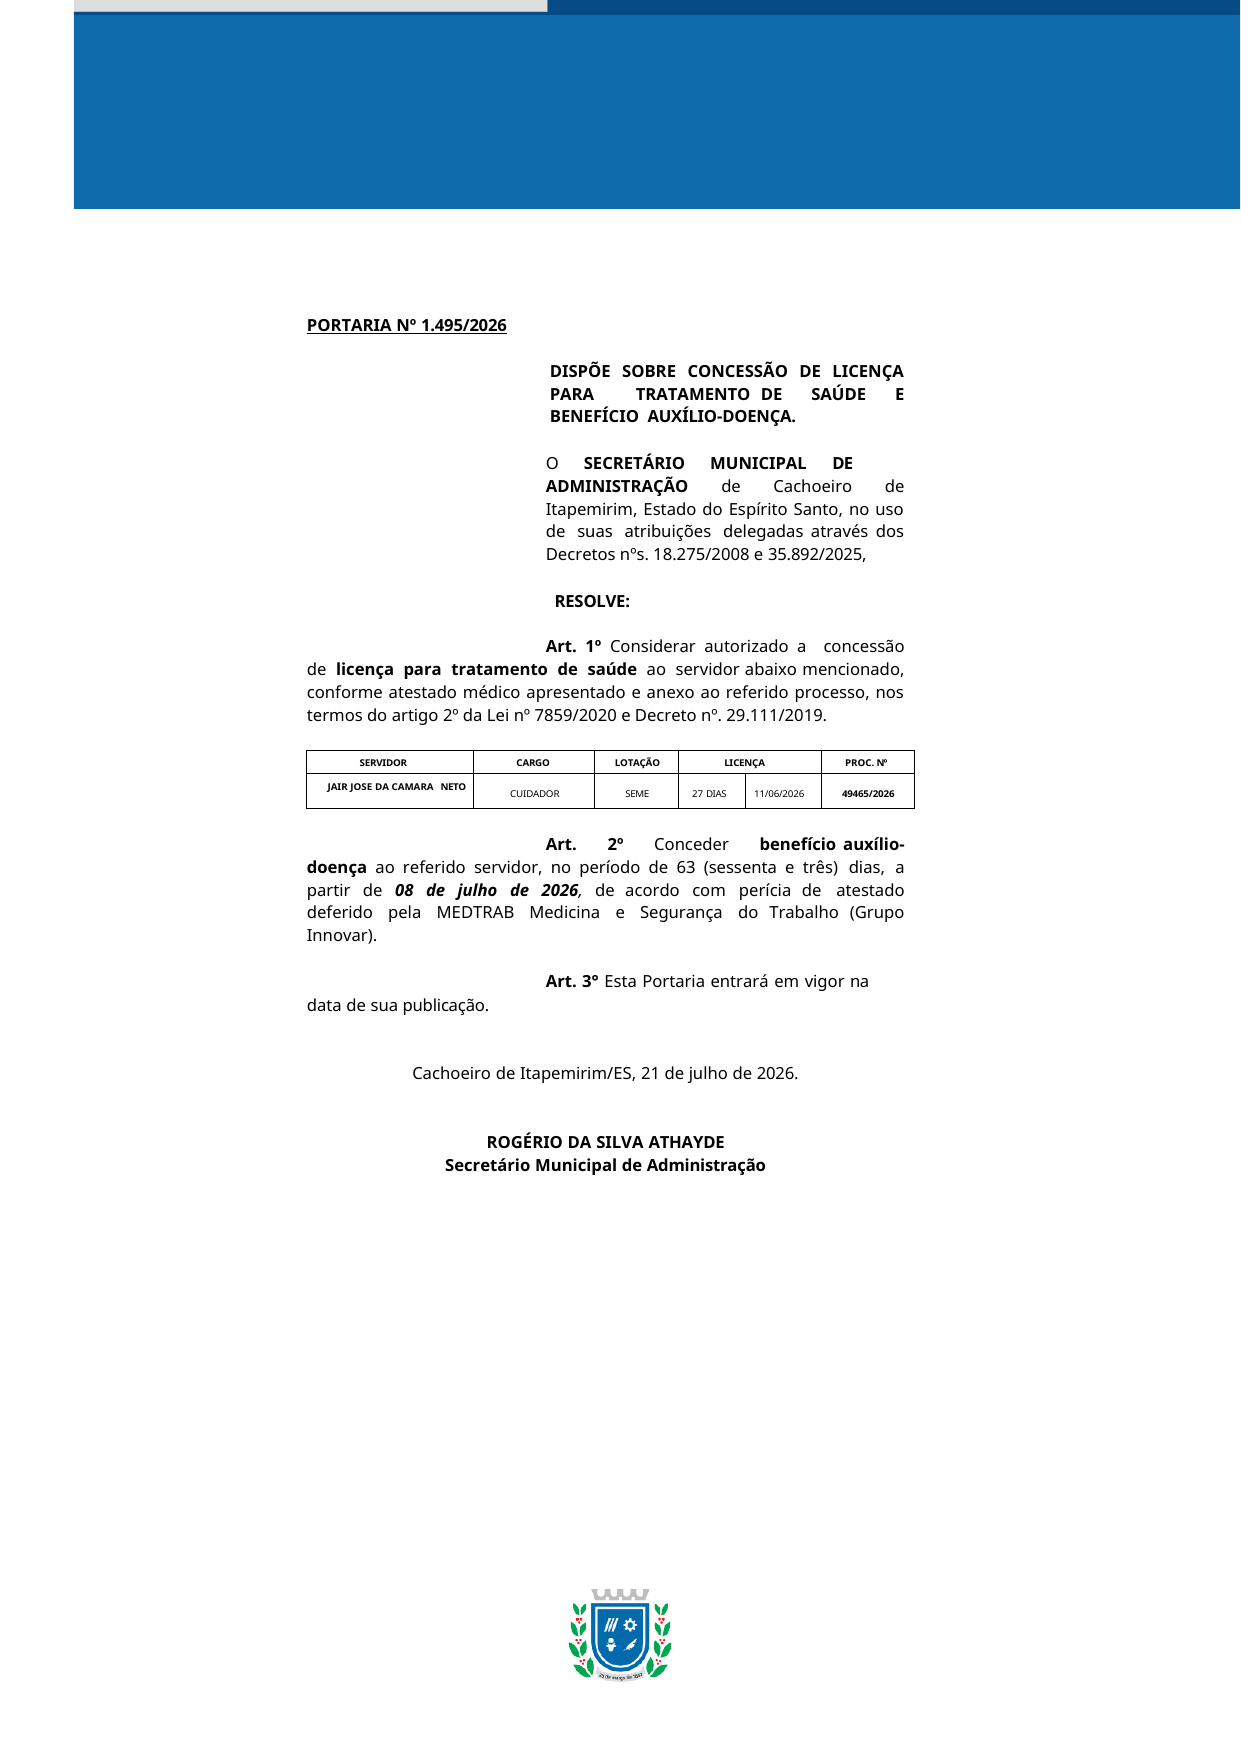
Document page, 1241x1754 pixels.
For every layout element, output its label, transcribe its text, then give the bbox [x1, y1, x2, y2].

table_header CARGO [474, 751, 594, 772]
text Art. 2º Conceder benefício auxílio-doença ao referido servidor, no período de 63 (sessenta e três) dias, a partir de 08 de julho de 2026, de acordo com perícia de atestado deferido pela MEDTRAB Medicina e Segurança do Trabalho (Grupo Innovar). [307, 832, 904, 947]
text ADMINISTRAÇÃO de Cachoeiro de Itapemirim, Estado do Espírito Santo, no uso de suas atribuições delegadas através dos Decretos nºs. 18.275/2008 e 35.892/2025, [546, 474, 904, 566]
text DISPÕE SOBRE CONCESSÃO DE LICENÇA PARA TRATAMENTO DE SAÚDE E BENEFÍCIO AUXÍLIO-DOENÇA. [549, 359, 904, 428]
table_header PROC. Nº [822, 751, 914, 772]
picture [568, 1589, 672, 1682]
table_cell 11/06/2026 [746, 774, 821, 808]
table_header SERVIDOR [307, 751, 473, 772]
text Cachoeiro de Itapemirim/ES, 21 de julho de 2026. [59, 1062, 1152, 1085]
table_cell CUIDADOR [474, 774, 594, 808]
text PORTARIA Nº 1.495/2026 [307, 313, 1240, 336]
text O SECRETÁRIO MUNICIPAL DE [546, 451, 1240, 474]
table_cell 27 DIAS [679, 774, 745, 808]
text Art. 3° Esta Portaria entrará em vigor na [546, 970, 1240, 993]
text Secretário Municipal de Administração [59, 1154, 1152, 1177]
picture [73, 0, 1241, 209]
table_cell JAIR JOSE DA CAMARA NETO [307, 774, 473, 808]
table_header LOTAÇÃO [595, 751, 678, 772]
table_cell SEME [595, 774, 678, 808]
text ROGÉRIO DA SILVA ATHAYDE [59, 1131, 1152, 1154]
table_header LICENÇA [679, 751, 821, 772]
text data de sua publicação. [307, 993, 1240, 1016]
text Art. 1º Considerar autorizado a concessão de licença para tratamento de saúde ao servidor abaixo mencionado, conforme atestado médico apresentado e anexo ao referido processo, nos termos do artigo 2º da Lei nº 7859/2020 e Decreto nº. 29.111/2019. [307, 635, 904, 727]
table_cell 49465/2026 [822, 774, 914, 808]
text RESOLVE: [59, 589, 1126, 612]
